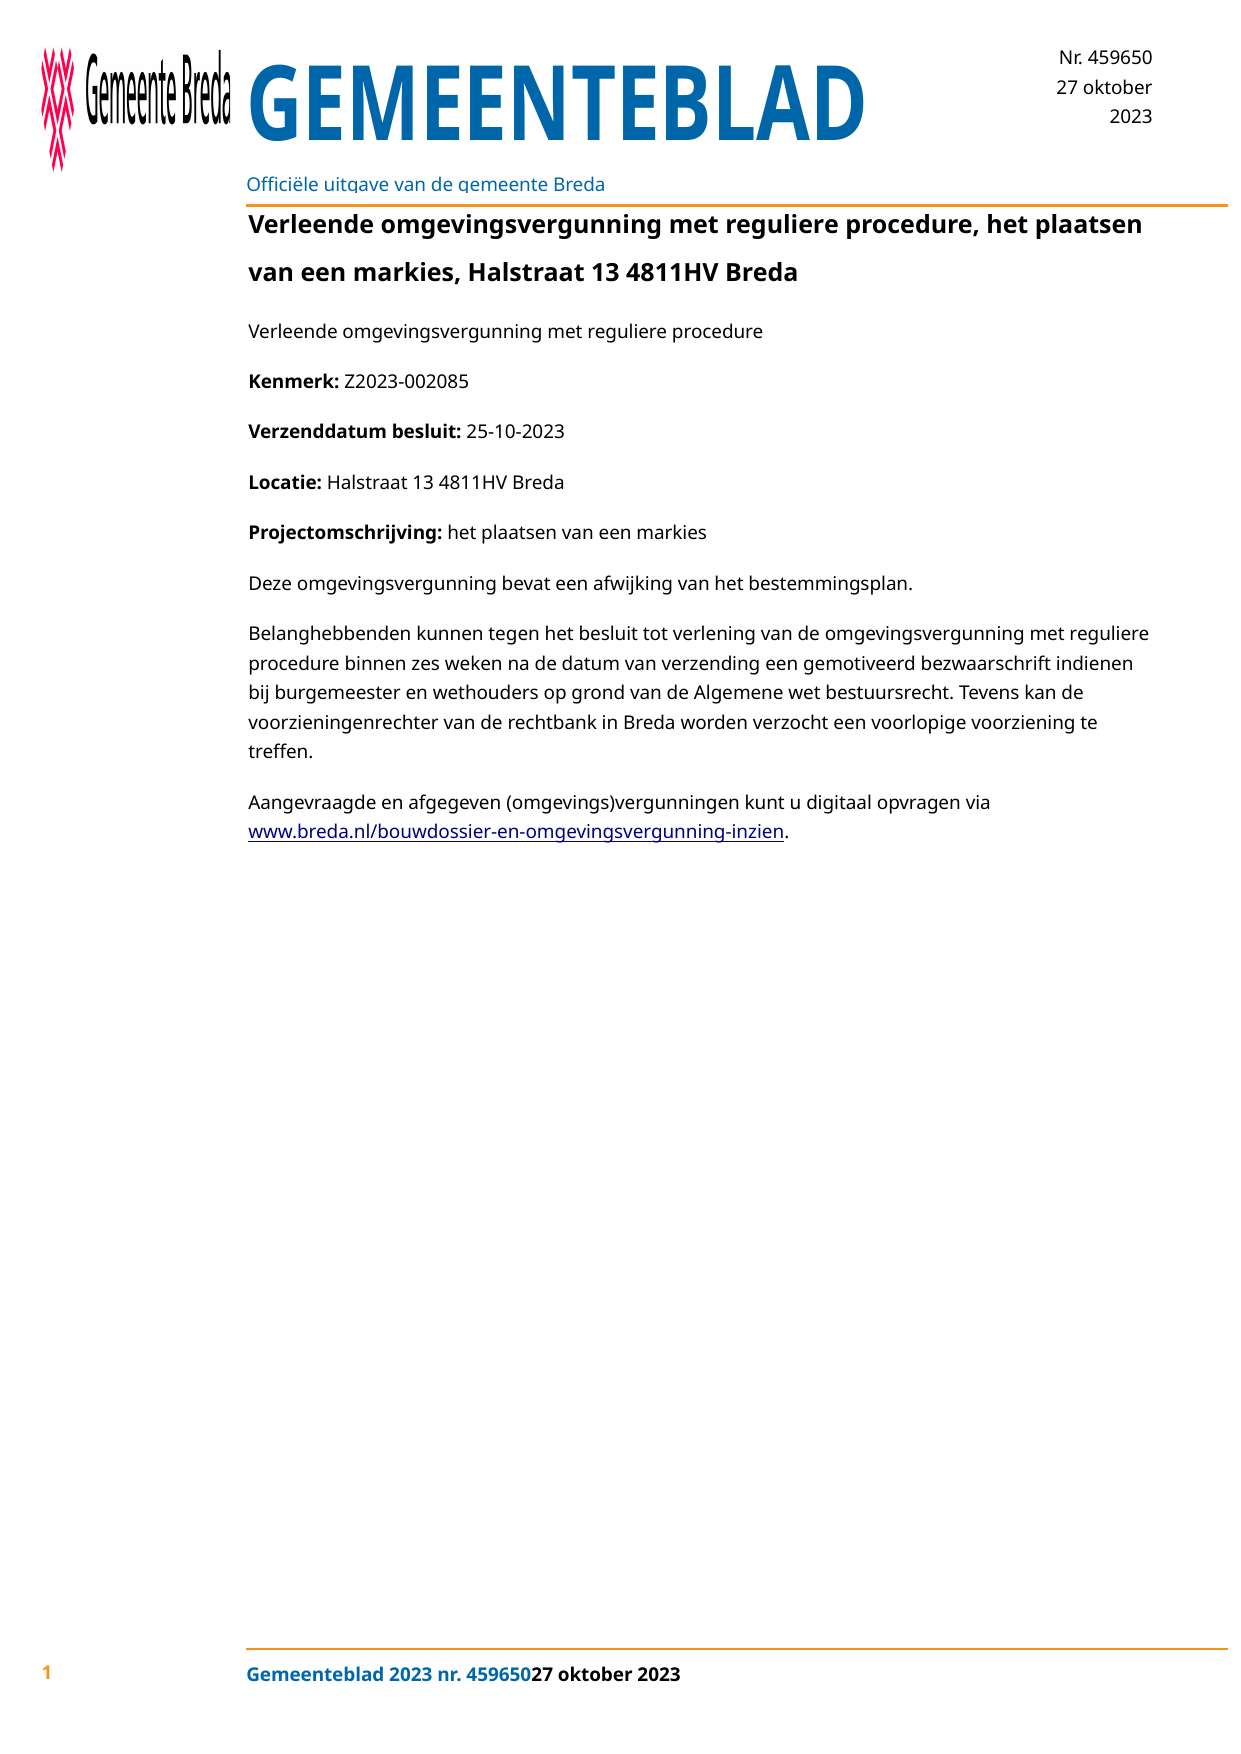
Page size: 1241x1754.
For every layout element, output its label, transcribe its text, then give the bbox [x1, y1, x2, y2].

text Belanghebbenden kunnen tegen het besluit tot verlening van de omgevingsvergunning met reguliere procedure binnen zes weken na de datum van verzending een gemotiveerd bezwaarschrift indienen bij burgemeester en wethouders op grond van de Algemene wet bestuursrecht. Tevens kan de voorzieningenrechter van de rechtbank in Breda worden verzocht een voorlopige voorziening te treffen. [248, 620, 1152, 764]
text Locatie: Halstraat 13 4811HV Breda [248, 469, 1152, 495]
text Projectomschrijving: het plaatsen van een markies [248, 519, 1152, 545]
text Aangevraagde en afgegeven (omgevings)vergunningen kunt u digitaal opvragen via www.breda.nl/bouwdossier-en-omgevingsvergunning-inzien. [248, 789, 1152, 844]
picture [41, 47, 231, 172]
text Kenmerk: Z2023-002085 [248, 368, 1152, 394]
text Verleende omgevingsvergunning met reguliere procedure, het plaatsen van een markies, Halstraat 13 4811HV Breda [248, 207, 1152, 288]
text Verleende omgevingsvergunning met reguliere procedure [248, 318, 1152, 344]
text Deze omgevingsvergunning bevat een afwijking van het bestemmingsplan. [248, 570, 1152, 596]
text Verzenddatum besluit: 25-10-2023 [248, 419, 1152, 444]
